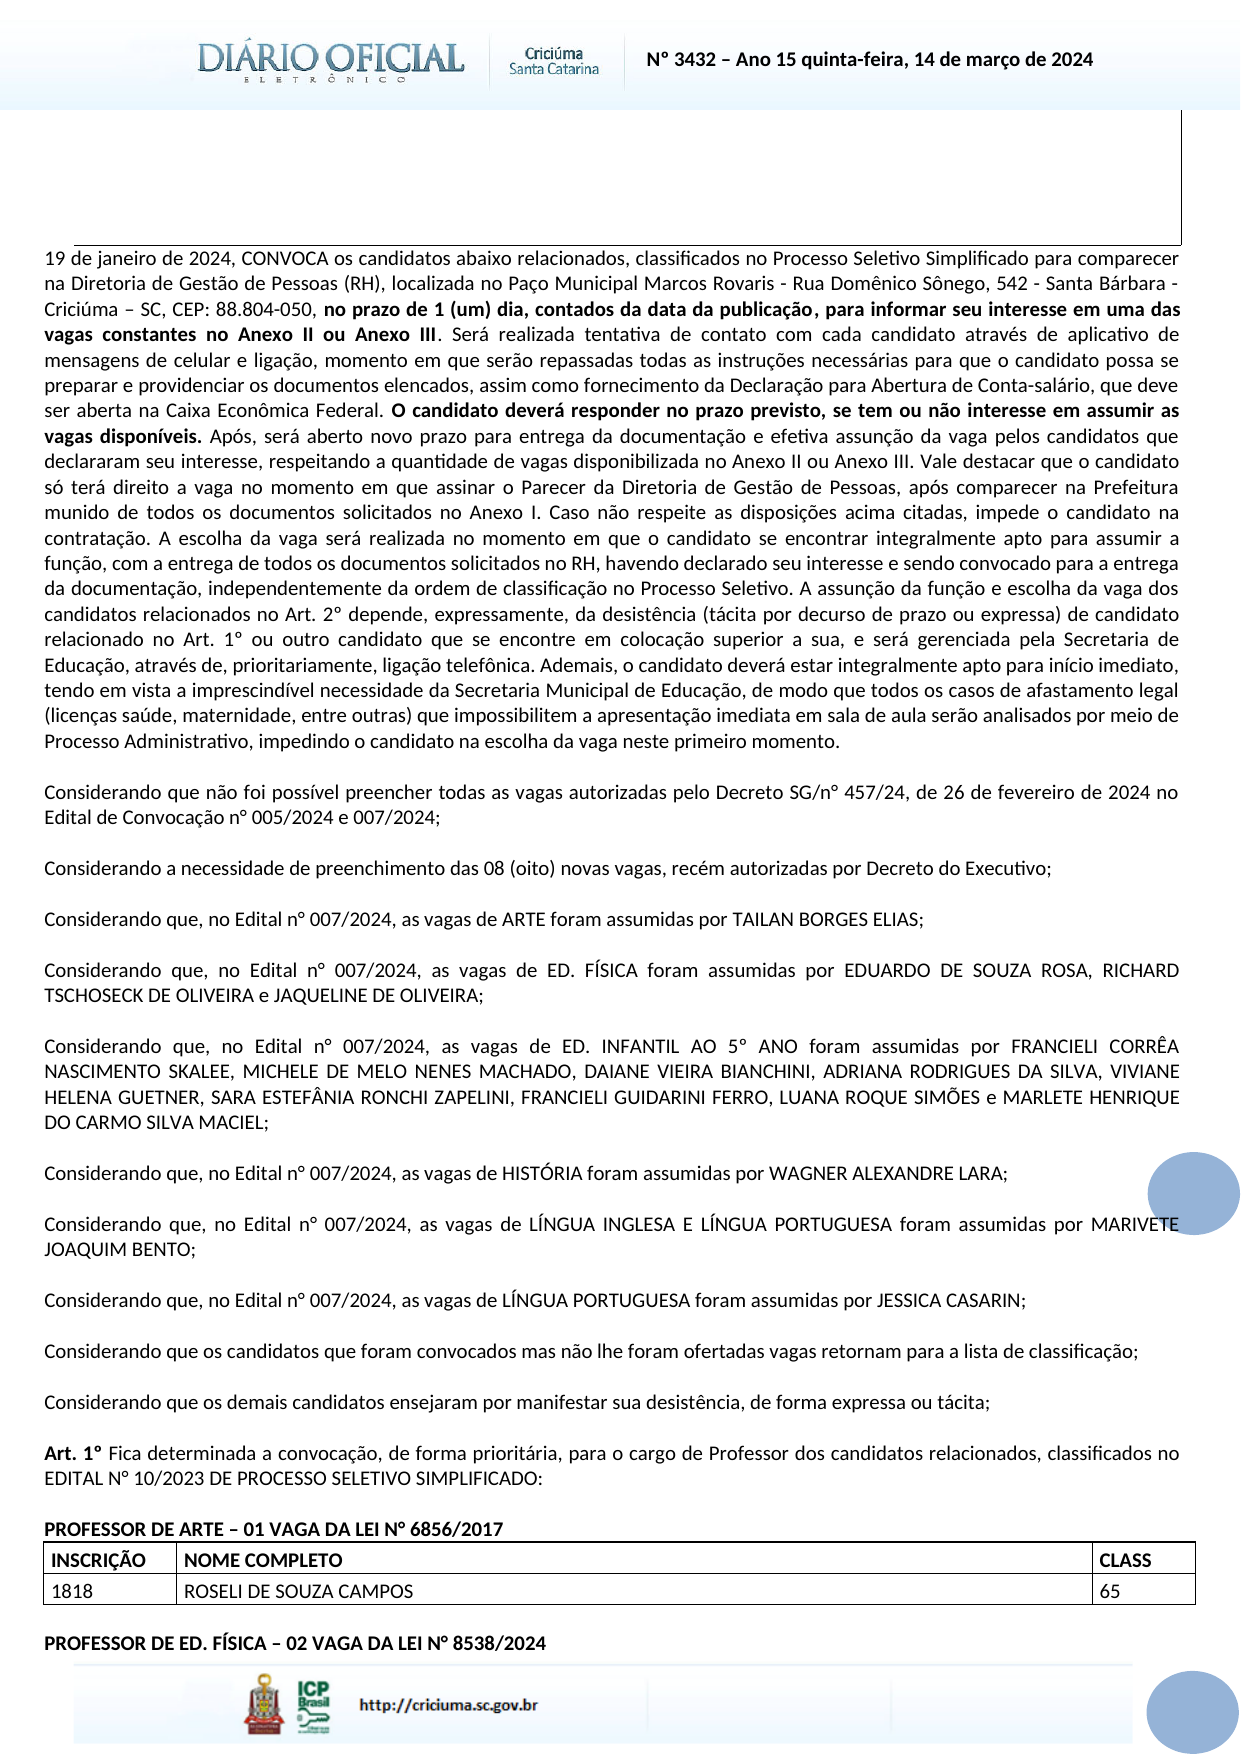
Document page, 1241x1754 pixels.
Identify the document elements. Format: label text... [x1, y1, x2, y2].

text Considerando que, no Edital n° 007/2024, as vagas de ED. INFANTIL AO 5º ANO foram assumidas por FRANCIELI CORRÊA NASCIMENTO SKALEE, MICHELE DE MELO NENES MACHADO, DAIANE VIEIRA BIANCHINI, ADRIANA RODRIGUES DA SILVA, VIVIANE HELENA GUETNER, SARA ESTEFÂNIA RONCHI ZAPELINI, FRANCIELI GUIDARINI FERRO, LUANA ROQUE SIMÕES e MARLETE HENRIQUE DO CARMO SILVA MACIEL; [44, 1033, 1181, 1135]
table_cell 65 [1093, 1574, 1195, 1604]
text PROFESSOR DE ARTE – 01 VAGA DA LEI N° 6856/2017 [44, 1516, 1181, 1541]
text Considerando a necessidade de preenchimento das 08 (oito) novas vagas, recém autorizadas por Decreto do Executivo; [44, 855, 1181, 881]
text Art. 1º Fica determinada a convocação, de forma prioritária, para o cargo de Professor dos candidatos relacionados, classificados no EDITAL N° 10/2023 DE PROCESSO SELETIVO SIMPLIFICADO: [44, 1440, 1181, 1491]
text Considerando que não foi possível preencher todas as vagas autorizadas pelo Decreto SG/n° 457/24, de 26 de fevereiro de 2024 no Edital de Convocação n° 005/2024 e 007/2024; [44, 779, 1181, 830]
text PROFESSOR DE ED. FÍSICA – 02 VAGA DA LEI N° 8538/2024 [44, 1630, 1181, 1656]
text Considerando que, no Edital n° 007/2024, as vagas de HISTÓRIA foram assumidas por WAGNER ALEXANDRE LARA; [44, 1160, 1165, 1186]
text Considerando que, no Edital n° 007/2024, as vagas de LÍNGUA PORTUGUESA foram assumidas por JESSICA CASARIN; [44, 1287, 1181, 1313]
text Considerando que, no Edital n° 007/2024, as vagas de ED. FÍSICA foram assumidas por EDUARDO DE SOUZA ROSA, RICHARD TSCHOSECK DE OLIVEIRA e JAQUELINE DE OLIVEIRA; [44, 957, 1181, 1008]
table_header NOME COMPLETO [177, 1543, 1092, 1573]
text Considerando que, no Edital n° 007/2024, as vagas de LÍNGUA INGLESA E LÍNGUA PORTUGUESA foram assumidas por MARIVETE JOAQUIM BENTO; [44, 1211, 1181, 1262]
text Considerando que os candidatos que foram convocados mas não lhe foram ofertadas vagas retornam para a lista de classificação; [44, 1338, 1181, 1363]
text 19 de janeiro de 2024, CONVOCA os candidatos abaixo relacionados, classificados no Processo Seletivo Simplificado para comparecer na Diretoria de Gestão de Pessoas (RH), localizada no Paço Municipal Marcos Rovaris - Rua Domênico Sônego, 542 - Santa Bárbara - Criciúma – SC, CEP: 88.804-050, no prazo de 1 (um) dia, contados da data da publicação, para informar seu interesse em uma das vagas constantes no Anexo II ou Anexo III. Será realizada tentativa de contato com cada candidato através de aplicativo de mensagens de celular e ligação, momento em que serão repassadas todas as instruções necessárias para que o candidato possa se preparar e providenciar os documentos elencados, assim como fornecimento da Declaração para Abertura de Conta-salário, que deve ser aberta na Caixa Econômica Federal. O candidato deverá responder no prazo previsto, se tem ou não interesse em assumir as vagas disponíveis. Após, será aberto novo prazo para entrega da documentação e efetiva assunção da vaga pelos candidatos que declararam seu interesse, respeitando a quantidade de vagas disponibilizada no Anexo II ou Anexo III. Vale destacar que o candidato só terá direito a vaga no momento em que assinar o Parecer da Diretoria de Gestão de Pessoas, após comparecer na Prefeitura munido de todos os documentos solicitados no Anexo I. Caso não respeite as disposições acima citadas, impede o candidato na contratação. A escolha da vaga será realizada no momento em que o candidato se encontrar integralmente apto para assumir a função, com a entrega de todos os documentos solicitados no RH, havendo declarado seu interesse e sendo convocado para a entrega da documentação, independentemente da ordem de classificação no Processo Seletivo. A assunção da função e escolha da vaga dos candidatos relacionados no Art. 2º depende, expressamente, da desistência (tácita por decurso de prazo ou expressa) de candidato relacionado no Art. 1º ou outro candidato que se encontre em colocação superior a sua, e será gerenciada pela Secretaria de Educação, através de, prioritariamente, ligação telefônica. Ademais, o candidato deverá estar integralmente apto para início imediato, tendo em vista a imprescindível necessidade da Secretaria Municipal de Educação, de modo que todos os casos de afastamento legal (licenças saúde, maternidade, entre outras) que impossibilitem a apresentação imediata em sala de aula serão analisados por meio de Processo Administrativo, impedindo o candidato na escolha da vaga neste primeiro momento. [44, 245, 1181, 753]
table_cell ROSELI DE SOUZA CAMPOS [177, 1574, 1092, 1604]
text Considerando que, no Edital n° 007/2024, as vagas de ARTE foram assumidas por TAILAN BORGES ELIAS; [44, 906, 1181, 931]
table_header CLASS [1093, 1543, 1195, 1573]
table_cell 1818 [44, 1574, 176, 1604]
text Considerando que os demais candidatos ensejaram por manifestar sua desistência, de forma expressa ou tácita; [44, 1389, 1181, 1414]
table_header INSCRIÇÃO [44, 1543, 176, 1573]
